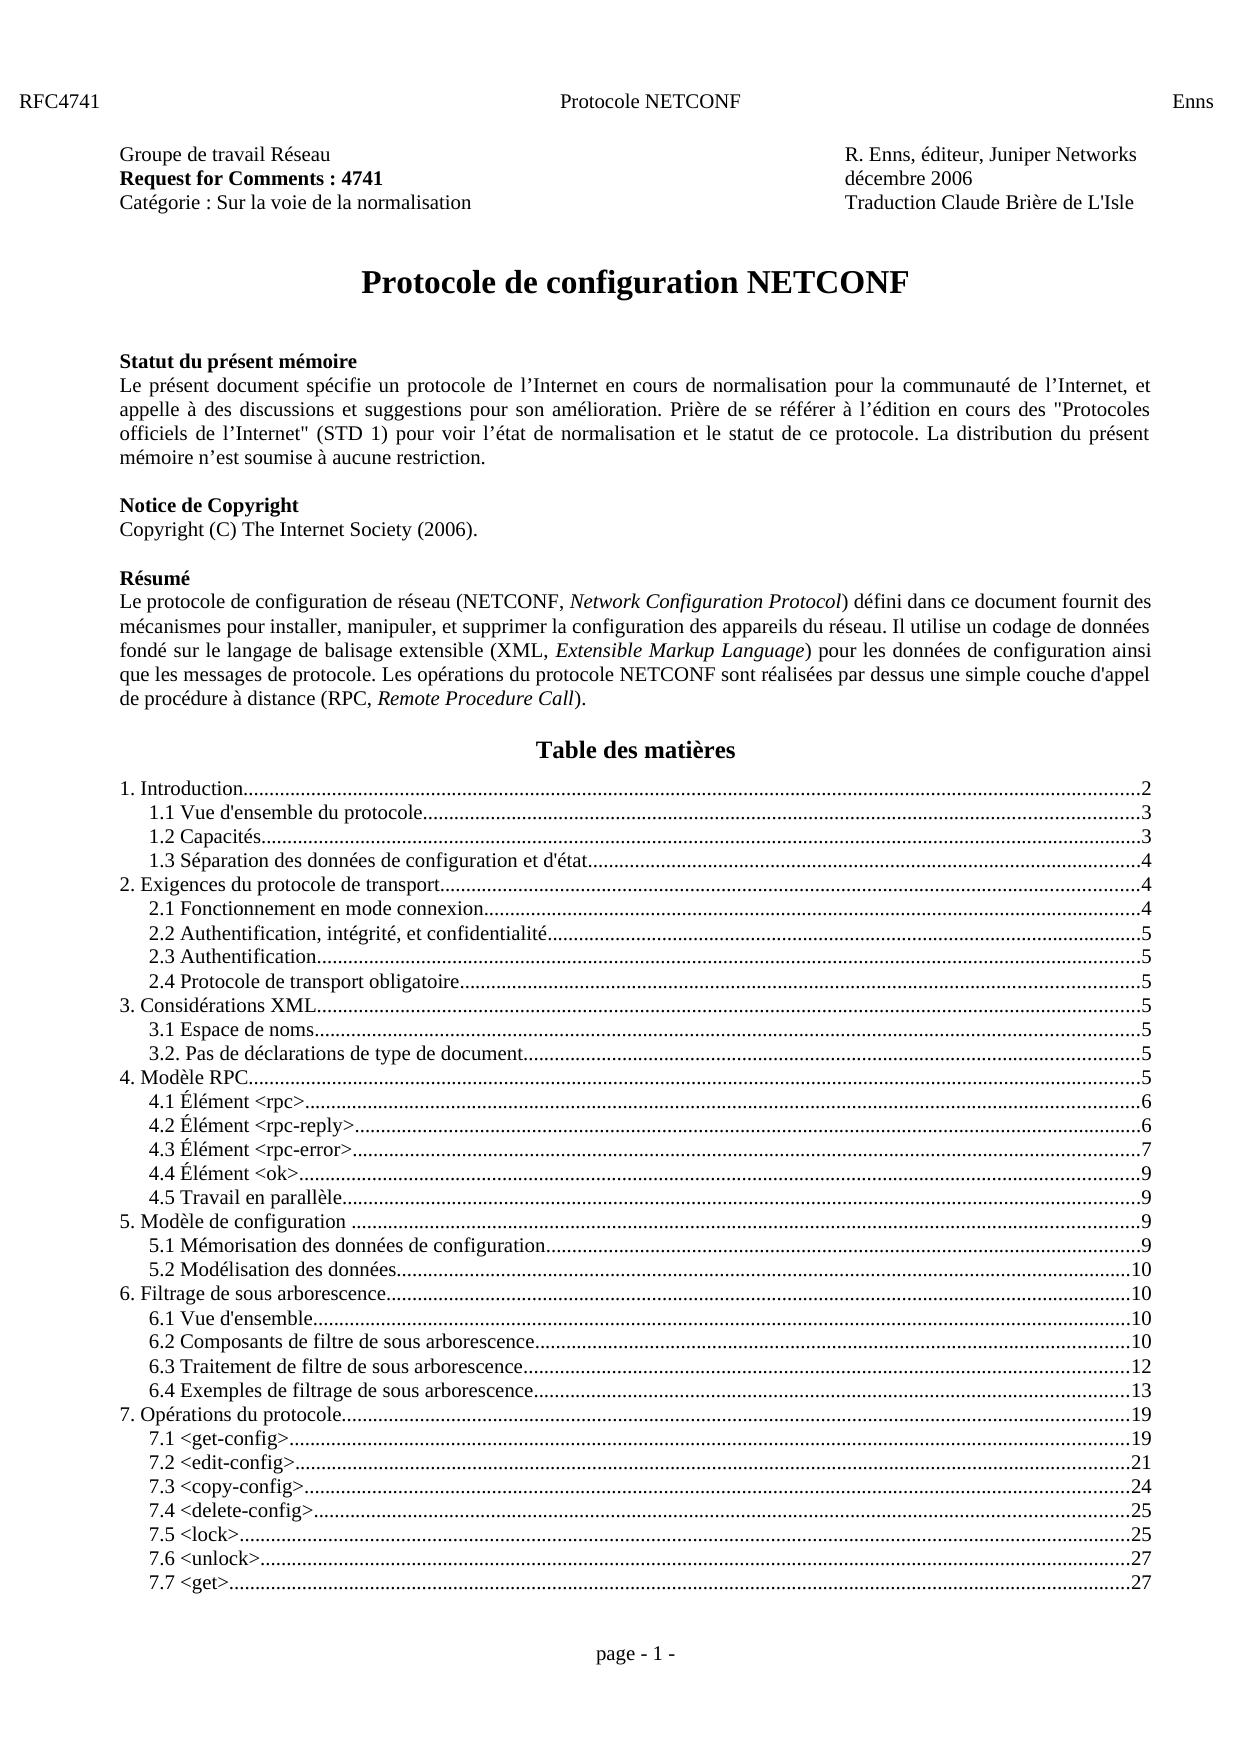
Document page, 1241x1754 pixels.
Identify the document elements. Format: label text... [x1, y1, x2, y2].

text 6.1 Vue d'ensemble 10 [149, 1305, 1152, 1329]
text 4.4 Élément <ok> 9 [149, 1161, 1152, 1185]
text 4.1 Élément <rpc> 6 [149, 1089, 1152, 1113]
text 5.1 Mémorisation des données de configuration 9 [149, 1233, 1152, 1257]
text 2.3 Authentification 5 [149, 944, 1152, 968]
text 7.7 <get> 27 [149, 1570, 1152, 1594]
text 7.1 <get-config> 19 [149, 1426, 1152, 1450]
text 1.3 Séparation des données de configuration et d'état 4 [149, 848, 1152, 872]
text Catégorie : Sur la voie de la normalisation Traduction Claude Brière de L'Isle [119, 190, 1152, 214]
text 2.4 Protocole de transport obligatoire 5 [149, 968, 1152, 993]
text 6.2 Composants de filtre de sous arborescence 10 [149, 1329, 1152, 1353]
text 3.2. Pas de déclarations de type de document 5 [149, 1041, 1152, 1065]
text 6.3 Traitement de filtre de sous arborescence 12 [149, 1353, 1152, 1378]
text Résumé [119, 565, 1152, 589]
text 7.6 <unlock> 27 [149, 1546, 1152, 1570]
text Notice de Copyright [119, 493, 1152, 517]
text 3.1 Espace de noms 5 [149, 1017, 1152, 1041]
text 2.1 Fonctionnement en mode connexion 4 [149, 896, 1152, 920]
text 5.2 Modélisation des données 10 [149, 1257, 1152, 1281]
text 5. Modèle de configuration 9 [119, 1209, 1152, 1233]
text 7. Opérations du protocole 19 [119, 1402, 1152, 1426]
text Le protocole de configuration de réseau (NETCONF, Network Configuration Protocol) défini dans ce document fournit des mécanismes pour installer, manipuler, et supprimer la configuration des appareils du réseau. Il utilise un codage de données fondé sur le langage de balisage extensible (XML, Extensible Markup Language) pour les données de configuration ainsi que les messages de protocole. Les opérations du protocole NETCONF sont réalisées par dessus une simple couche d'appel de procédure à distance (RPC, Remote Procedure Call). [119, 589, 1152, 710]
text 1.2 Capacités 3 [149, 824, 1152, 848]
text Groupe de travail Réseau R. Enns, éditeur, Juniper Networks [119, 142, 1152, 166]
text Copyright (C) The Internet Society (2006). [119, 517, 1152, 541]
text 6.4 Exemples de filtrage de sous arborescence 13 [149, 1378, 1152, 1402]
text 1.1 Vue d'ensemble du protocole 3 [149, 800, 1152, 824]
text Protocole de configuration NETCONF [119, 262, 1152, 301]
text 7.4 <delete-config> 25 [149, 1498, 1152, 1522]
text 7.5 <lock> 25 [149, 1522, 1152, 1546]
text Request for Comments : 4741 décembre 2006 [119, 166, 1152, 190]
text 3. Considérations XML 5 [119, 993, 1152, 1017]
text 4.2 Élément <rpc-reply> 6 [149, 1113, 1152, 1137]
text 2. Exigences du protocole de transport 4 [119, 872, 1152, 896]
text Le présent document spécifie un protocole de l’Internet en cours de normalisation pour la communauté de l’Internet, et appelle à des discussions et suggestions pour son amélioration. Prière de se référer à l’édition en cours des "Protocoles officiels de l’Internet" (STD 1) pour voir l’état de normalisation et le statut de ce protocole. La distribution du présent mémoire n’est soumise à aucune restriction. [119, 373, 1152, 469]
text 1. Introduction 2 [119, 776, 1152, 800]
text 2.2 Authentification, intégrité, et confidentialité 5 [149, 920, 1152, 944]
text 4.5 Travail en parallèle 9 [149, 1185, 1152, 1209]
text 4.3 Élément <rpc-error> 7 [149, 1137, 1152, 1161]
subtitle Table des matières [119, 735, 1152, 763]
text Statut du présent mémoire [119, 349, 1152, 373]
text 4. Modèle RPC 5 [119, 1065, 1152, 1089]
text 6. Filtrage de sous arborescence 10 [119, 1281, 1152, 1305]
text 7.3 <copy-config> 24 [149, 1474, 1152, 1498]
text 7.2 <edit-config> 21 [149, 1450, 1152, 1474]
